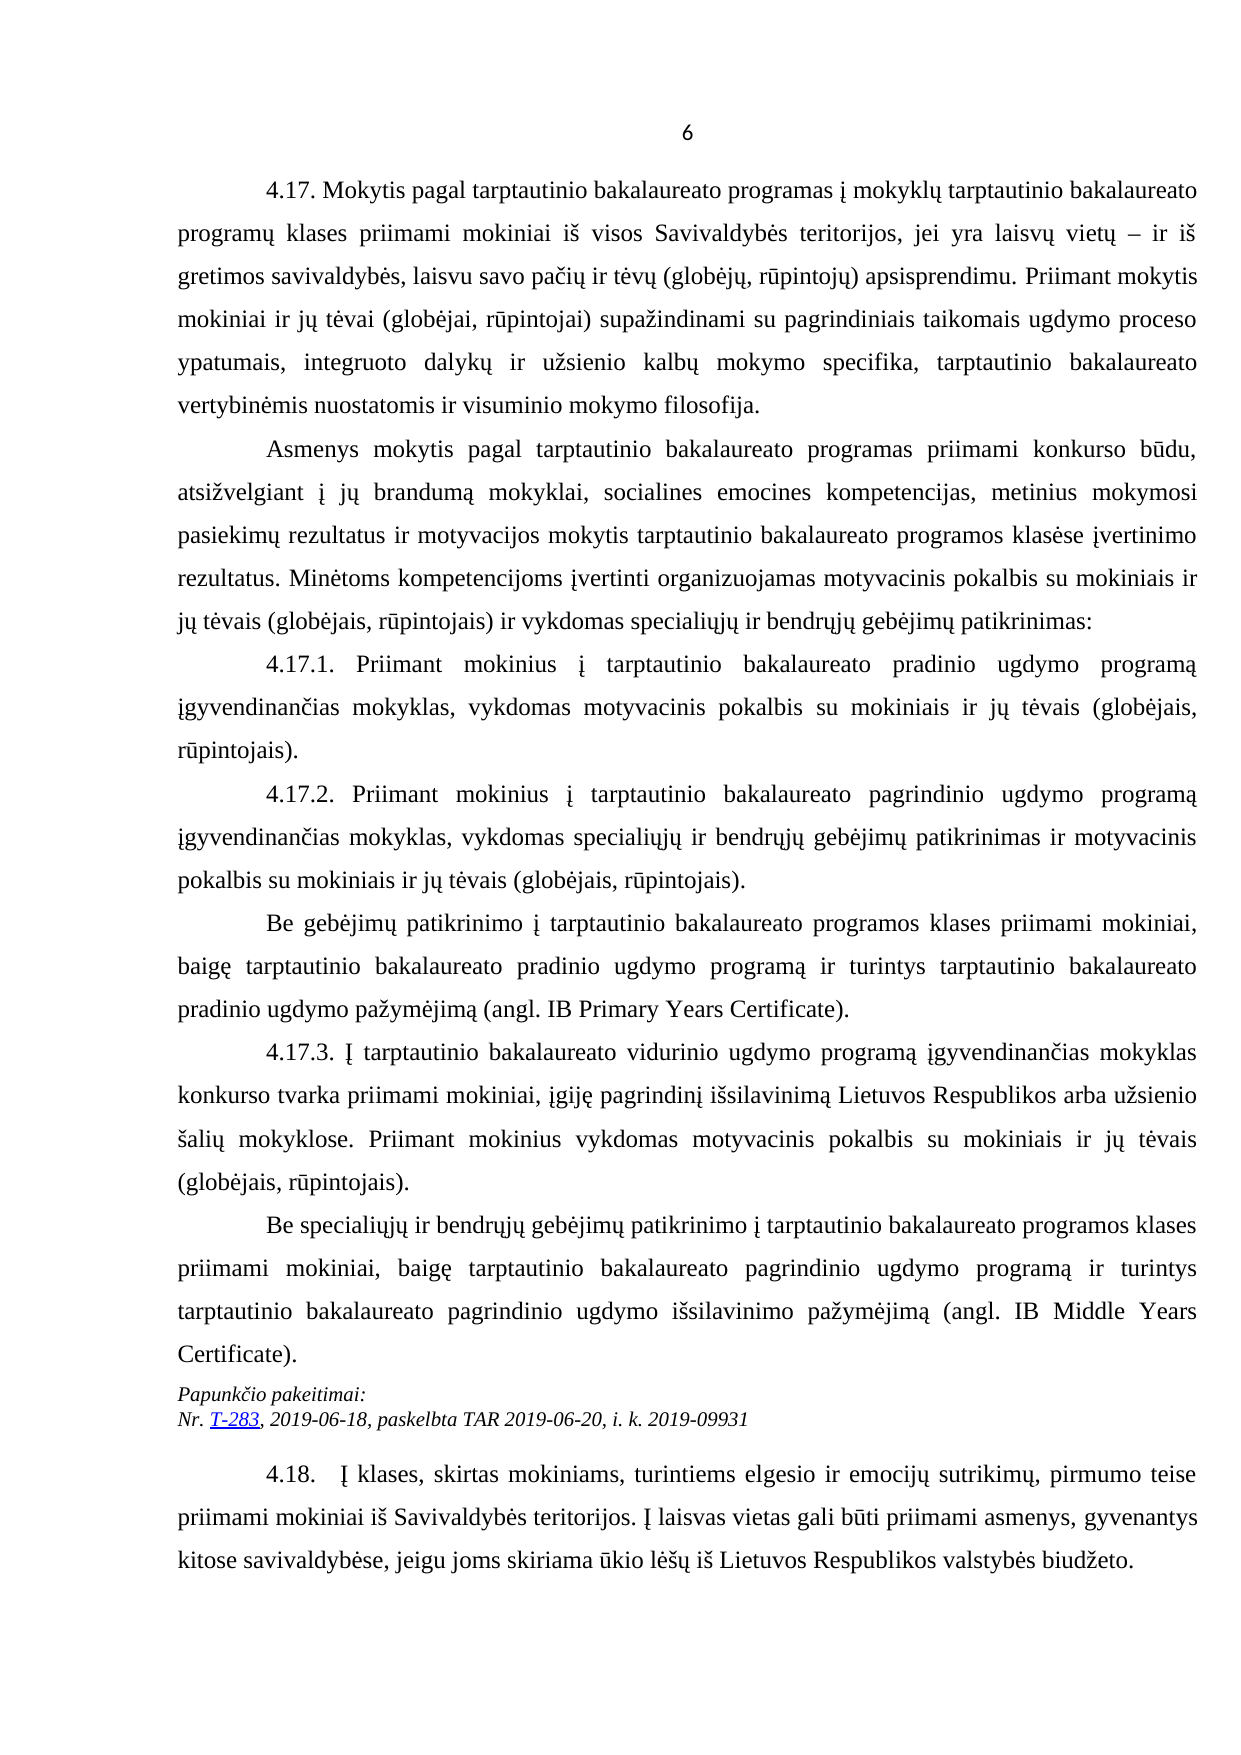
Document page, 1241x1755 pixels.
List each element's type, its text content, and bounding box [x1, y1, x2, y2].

text 4.17.2. Priimant mokinius į tarptautinio bakalaureato pagrindinio ugdymo programą įgyvendinančias mokyklas, vykdomas specialiųjų ir bendrųjų gebėjimų patikrinimas ir motyvacinis pokalbis su mokiniais ir jų tėvais (globėjais, rūpintojais). [177, 779, 1198, 894]
text 4.18. Į klases, skirtas mokiniams, turintiems elgesio ir emocijų sutrikimų, pirmumo teise priimami mokiniai iš Savivaldybės teritorijos. Į laisvas vietas gali būti priimami asmenys, gyvenantys kitose savivaldybėse, jeigu joms skiriama ūkio lėšų iš Lietuvos Respublikos valstybės biudžeto. [177, 1459, 1198, 1574]
text 4.17. Mokytis pagal tarptautinio bakalaureato programas į mokyklų tarptautinio bakalaureato programų klases priimami mokiniai iš visos Savivaldybės teritorijos, jei yra laisvų vietų – ir iš gretimos savivaldybės, laisvu savo pačių ir tėvų (globėjų, rūpintojų) apsisprendimu. Priimant mokytis mokiniai ir jų tėvai (globėjai, rūpintojai) supažindinami su pagrindiniais taikomais ugdymo proceso ypatumais, integruoto dalykų ir užsienio kalbų mokymo specifika, tarptautinio bakalaureato vertybinėmis nuostatomis ir visuminio mokymo filosofija. [177, 175, 1198, 419]
text Asmenys mokytis pagal tarptautinio bakalaureato programas priimami konkurso būdu, atsižvelgiant į jų brandumą mokyklai, socialines emocines kompetencijas, metinius mokymosi pasiekimų rezultatus ir motyvacijos mokytis tarptautinio bakalaureato programos klasėse įvertinimo rezultatus. Minėtoms kompetencijoms įvertinti organizuojamas motyvacinis pokalbis su mokiniais ir jų tėvais (globėjais, rūpintojais) ir vykdomas specialiųjų ir bendrųjų gebėjimų patikrinimas: [177, 434, 1198, 635]
text Be specialiųjų ir bendrųjų gebėjimų patikrinimo į tarptautinio bakalaureato programos klases priimami mokiniai, baigę tarptautinio bakalaureato pagrindinio ugdymo programą ir turintys tarptautinio bakalaureato pagrindinio ugdymo išsilavinimo pažymėjimą (angl. IB Middle Years Certificate). [177, 1210, 1198, 1368]
text Be gebėjimų patikrinimo į tarptautinio bakalaureato programos klases priimami mokiniai, baigę tarptautinio bakalaureato pradinio ugdymo programą ir turintys tarptautinio bakalaureato pradinio ugdymo pažymėjimą (angl. IB Primary Years Certificate). [177, 908, 1198, 1023]
text Papunkčio pakeitimai: [177, 1382, 1198, 1406]
text 4.17.1. Priimant mokinius į tarptautinio bakalaureato pradinio ugdymo programą įgyvendinančias mokyklas, vykdomas motyvacinis pokalbis su mokiniais ir jų tėvais (globėjais, rūpintojais). [177, 649, 1198, 764]
text Nr. T-283, 2019-06-18, paskelbta TAR 2019-06-20, i. k. 2019-09931 [177, 1406, 1198, 1431]
text 4.17.3. Į tarptautinio bakalaureato vidurinio ugdymo programą įgyvendinančias mokyklas konkurso tvarka priimami mokiniai, įgiję pagrindinį išsilavinimą Lietuvos Respublikos arba užsienio šalių mokyklose. Priimant mokinius vykdomas motyvacinis pokalbis su mokiniais ir jų tėvais (globėjais, rūpintojais). [177, 1037, 1198, 1196]
